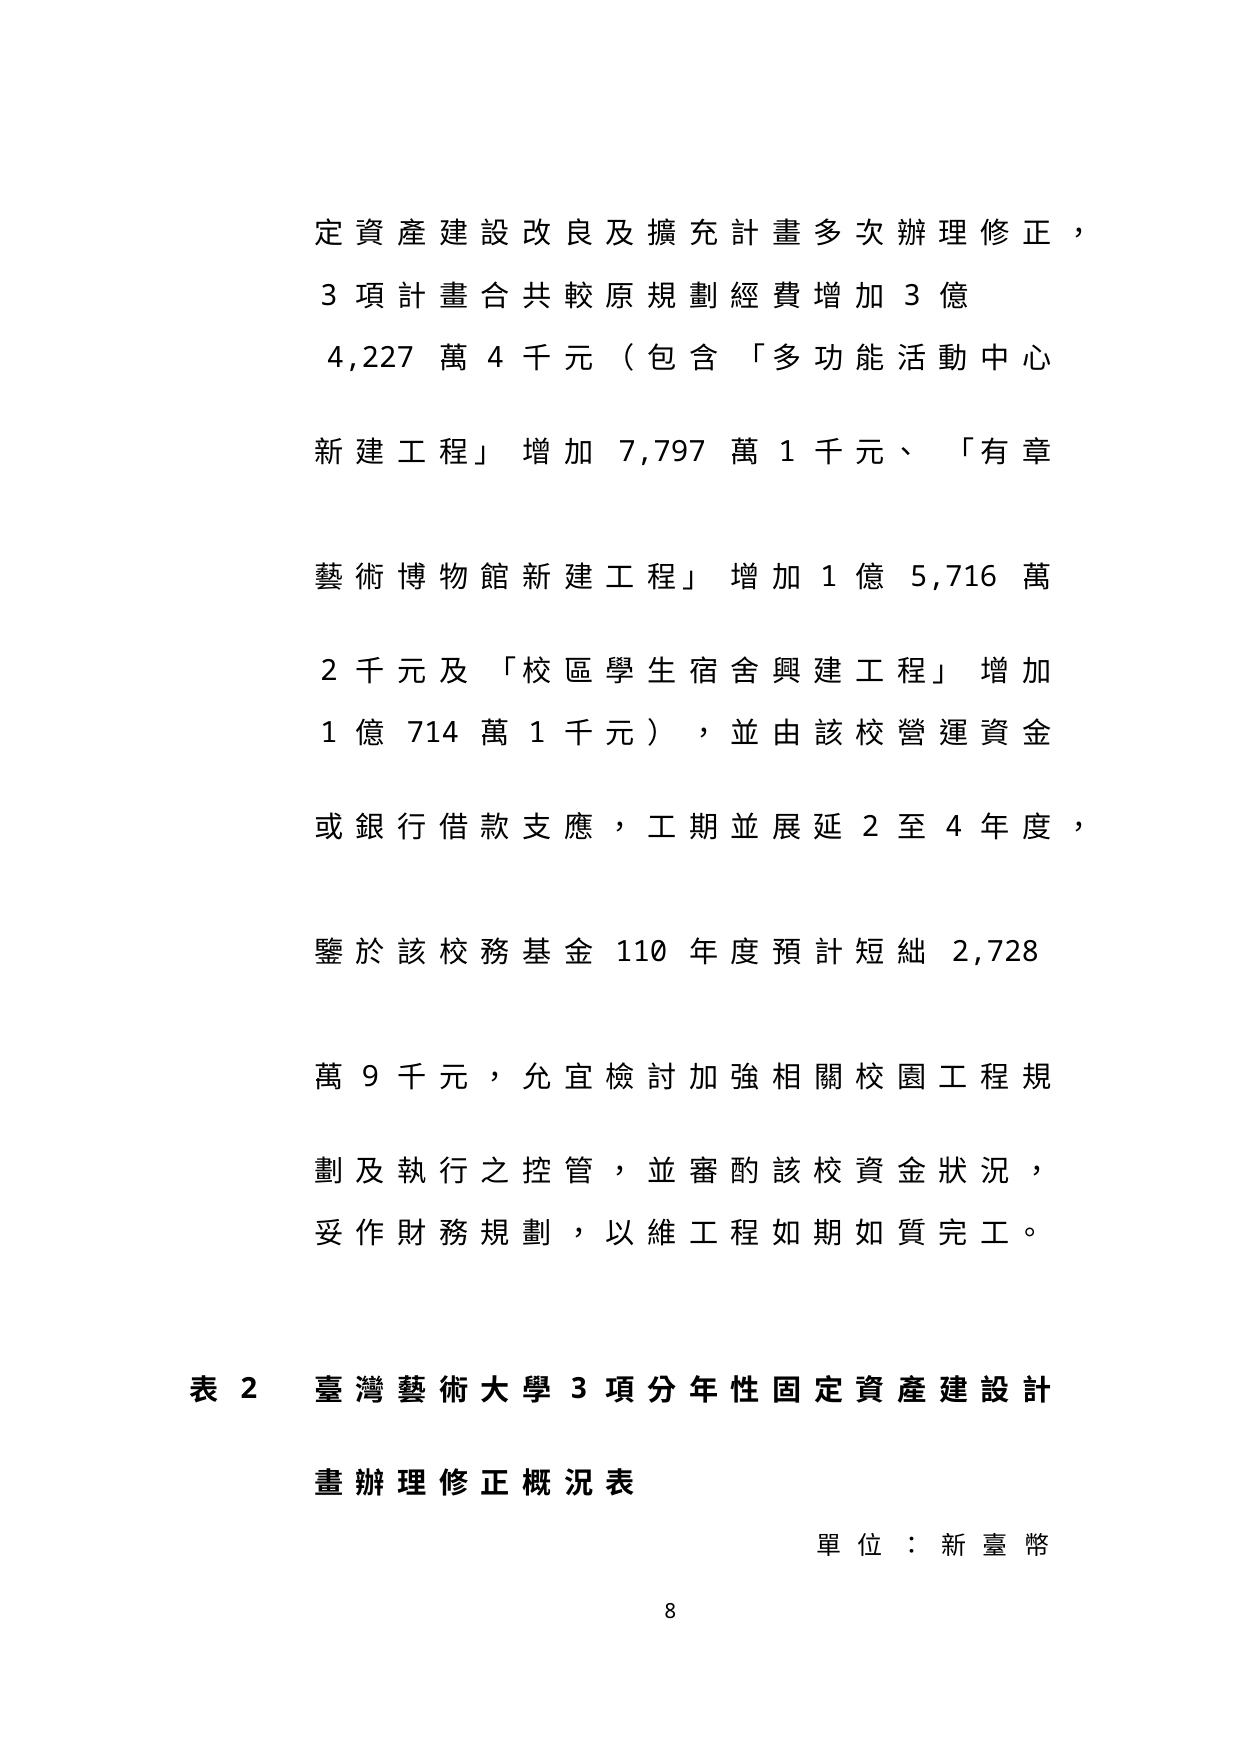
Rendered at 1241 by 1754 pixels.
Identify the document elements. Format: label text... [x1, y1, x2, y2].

text 4.爰此，臺灣藝術大學所辦3項分年性固定資產建設改良及擴充計畫多次辦理修正，3項計畫合共較原規劃經費增加3億4,227萬4千元（包含「多功能活動中心新建工程」增加7,797萬1千元、「有章藝術博物館新建工程」增加1億5,716萬2千元及「校區學生宿舍興建工程」增加1億714萬1千元），並由該校營運資金或銀行借款支應，工期並展延2至4年度，鑒於該校務基金110年度預計短絀2,728萬9千元，允宜檢討加強相關校園工程規劃及執行之控管，並審酌該校資金狀況，妥作財務規劃，以維工程如期如質完工。 [271, 189, 1058, 1252]
text 表2 臺灣藝術大學3項分年性固定資產建設計畫辦理修正概況表 [183, 1314, 1058, 1502]
text 單位：新臺幣 [183, 1502, 1058, 1564]
